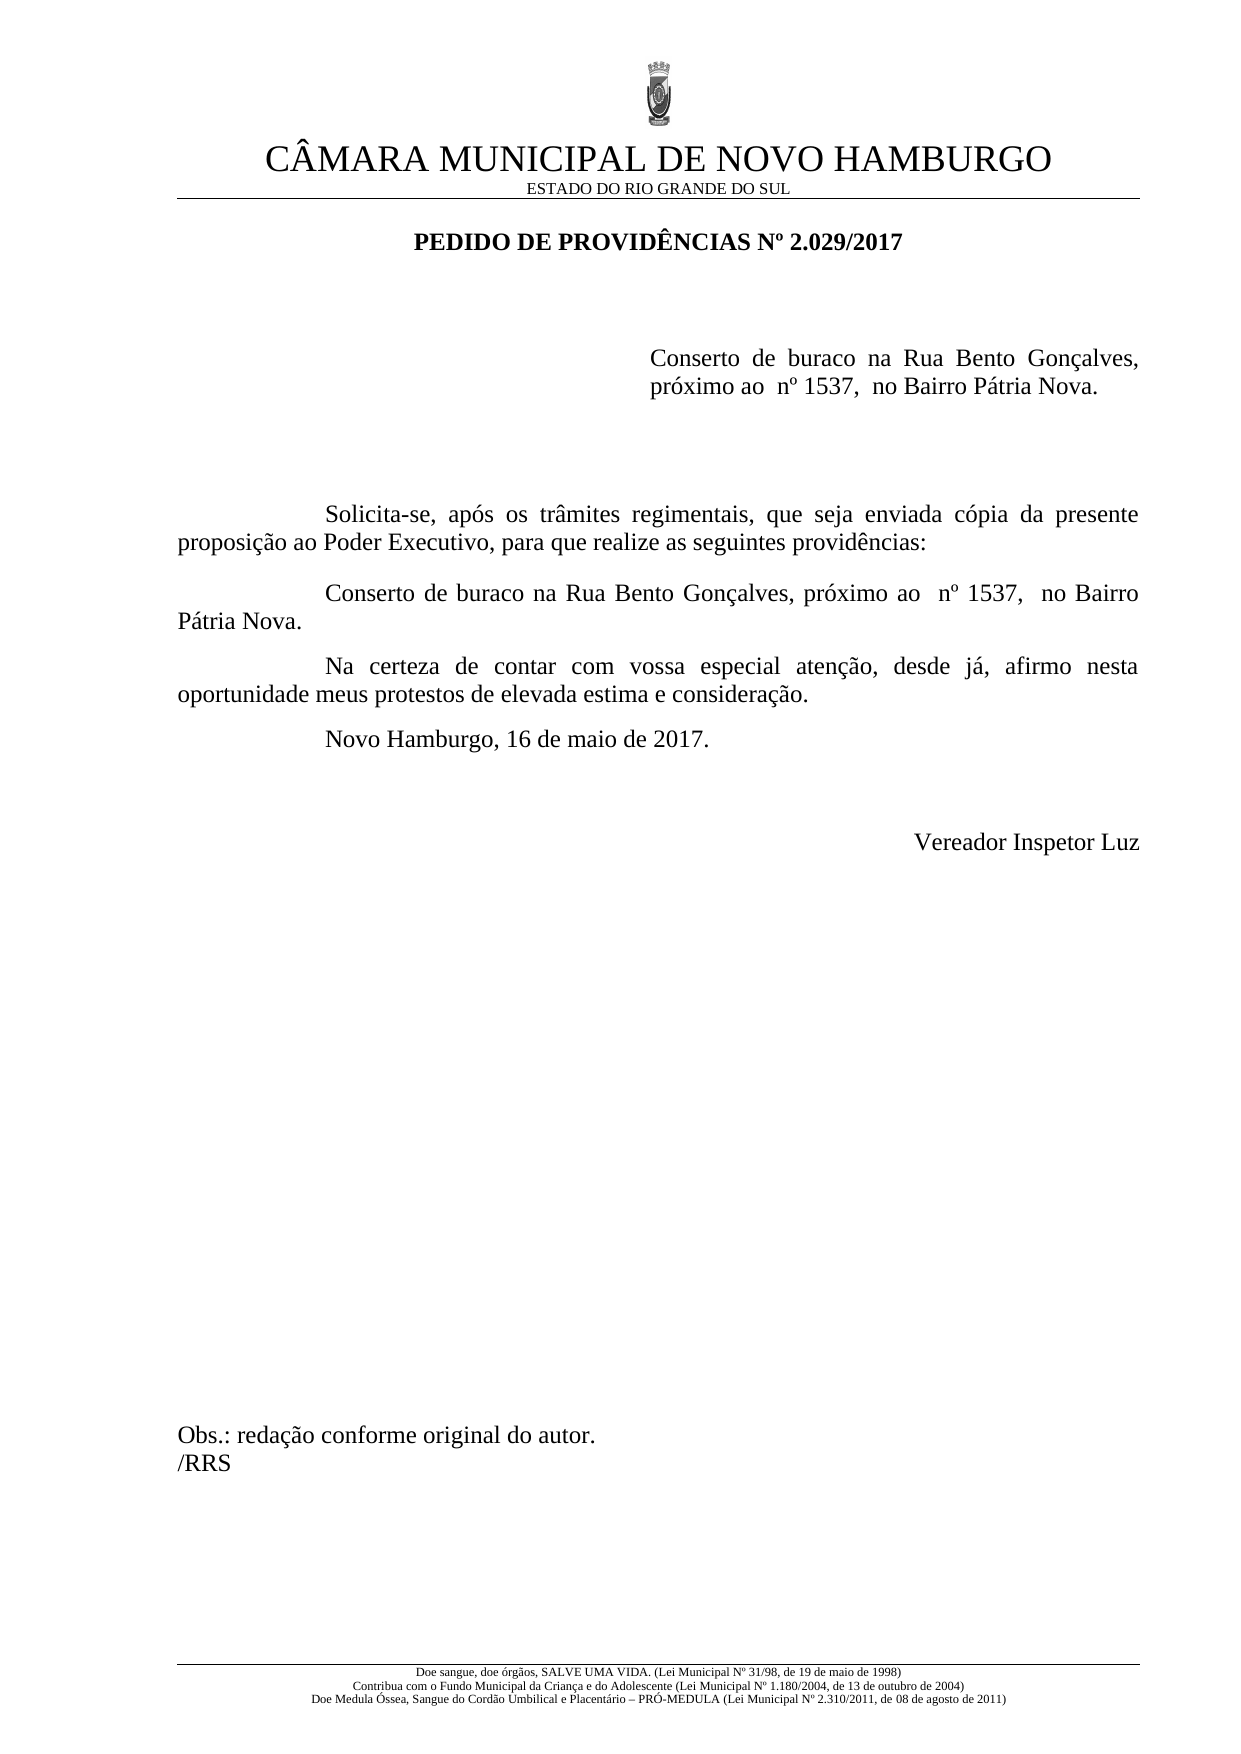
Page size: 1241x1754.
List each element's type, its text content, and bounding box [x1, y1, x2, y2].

text /RRS [177, 1449, 1140, 1477]
text Vereador Inspetor Luz [177, 828, 1140, 856]
text Conserto de buraco na Rua Bento Gonçalves, próximo ao nº 1537, no Bairro Pátria Nova. [650, 344, 1140, 400]
text Na certeza de contar com vossa especial atenção, desde já, afirmo nesta oportunidade meus protestos de elevada estima e consideração. [177, 652, 1140, 708]
text Conserto de buraco na Rua Bento Gonçalves, próximo ao nº 1537, no Bairro Pátria Nova. [177, 579, 1140, 635]
text Novo Hamburgo, 16 de maio de 2017. [177, 726, 1140, 753]
text Obs.: redação conforme original do autor. [177, 1422, 1140, 1449]
text PEDIDO DE PROVIDÊNCIAS Nº 2.029/2017 [177, 228, 1140, 256]
text Solicita-se, após os trâmites regimentais, que seja enviada cópia da presente proposição ao Poder Executivo, para que realize as seguintes providências: [177, 500, 1140, 556]
